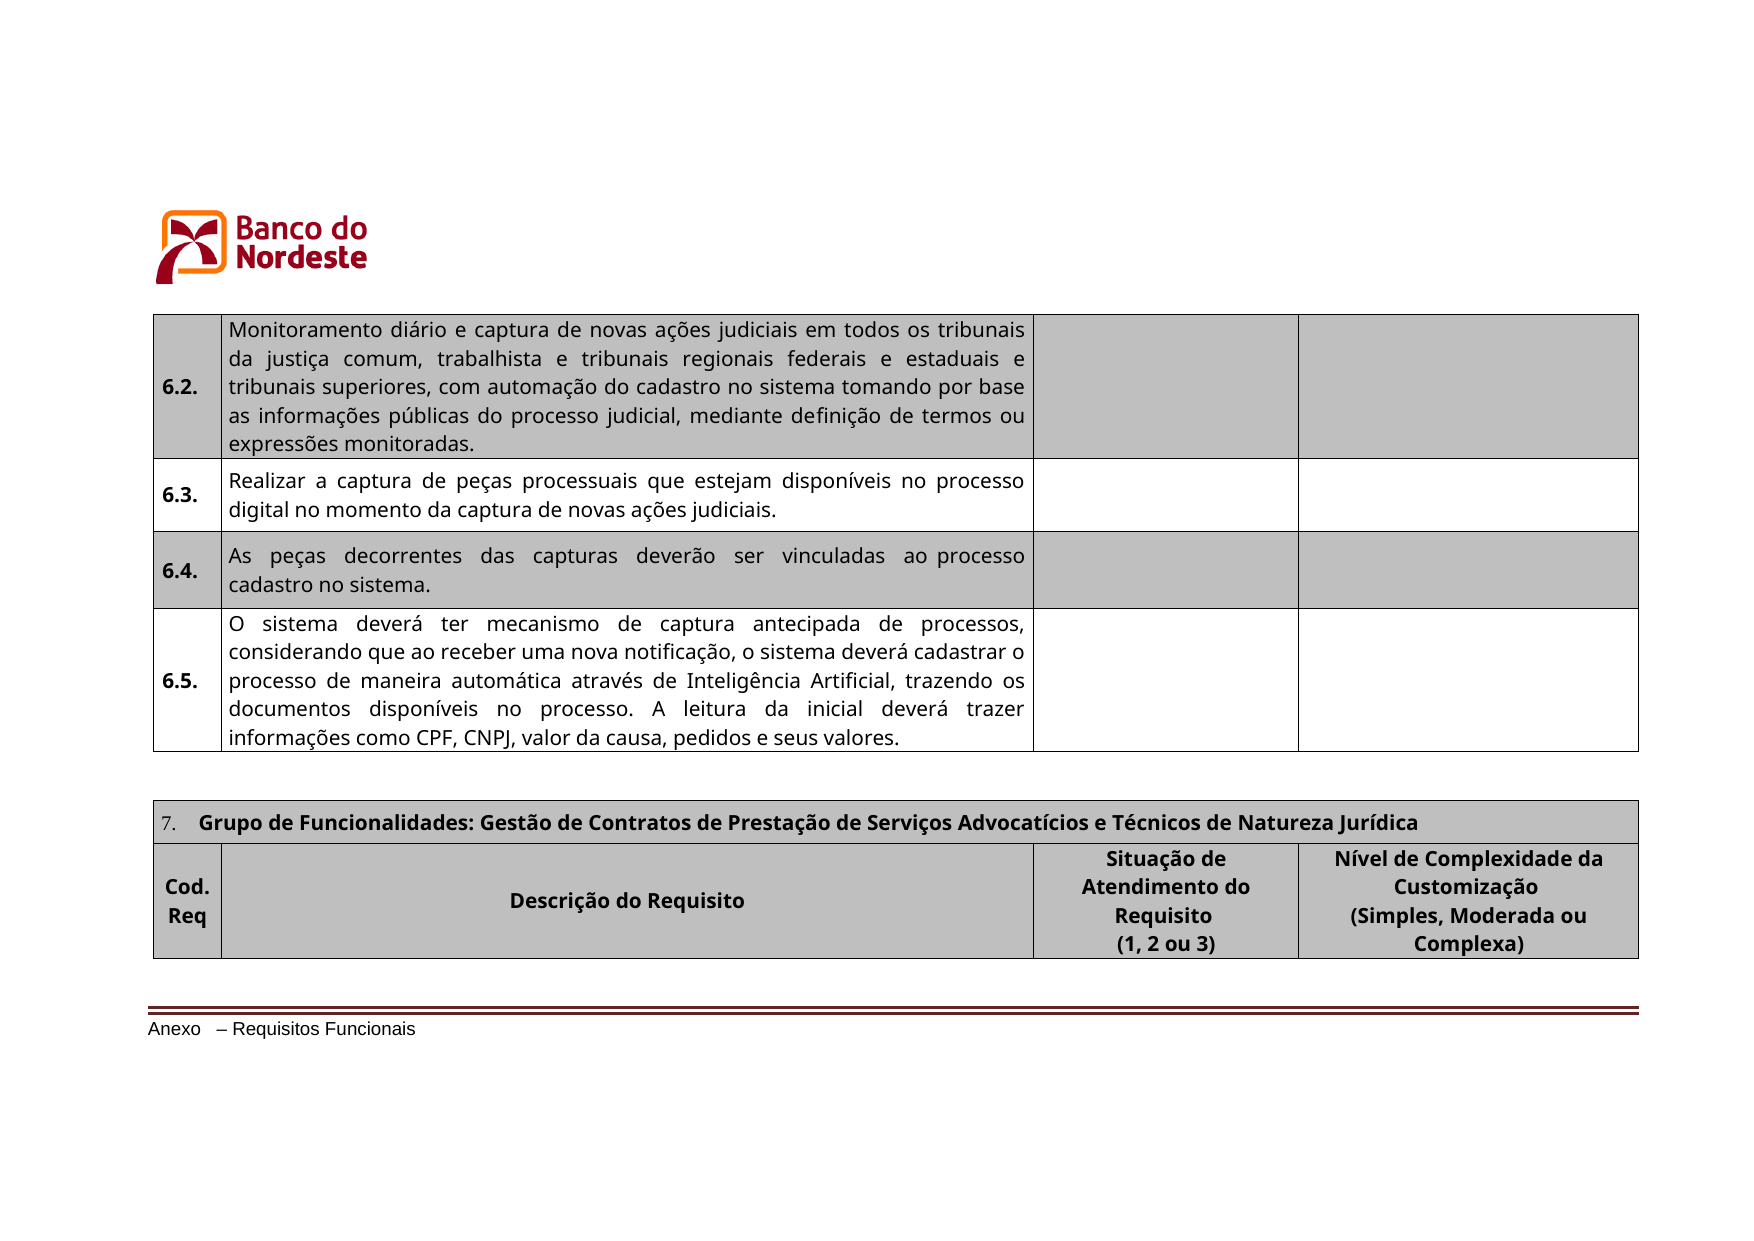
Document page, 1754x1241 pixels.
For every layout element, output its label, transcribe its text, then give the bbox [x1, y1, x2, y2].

table_cell As peças decorrentes das capturas deverão ser vinculadas ao processo cadastro no sistema. [222, 532, 1033, 608]
table_cell [1299, 459, 1638, 531]
table_cell [1299, 315, 1638, 458]
table_cell Nível de Complexidade da Customização (Simples, Moderada ou Complexa) [1299, 844, 1638, 958]
table_cell [1034, 459, 1298, 531]
table_cell Descrição do Requisito [222, 844, 1033, 958]
table_cell [154, 532, 221, 608]
table_cell [1034, 609, 1298, 751]
table_cell [1299, 609, 1638, 751]
table_cell [1034, 532, 1298, 608]
table_cell [154, 315, 221, 458]
table_cell [154, 459, 221, 531]
table_header Grupo de Funcionalidades: Gestão de Contratos de Prestação de Serviços Advocatícios e Técnicos de Natureza Jurídica [154, 801, 1638, 843]
table_cell Monitoramento diário e captura de novas ações judiciais em todos os tribunais da justiça comum, trabalhista e tribunais regionais federais e estaduais e tribunais superiores, com automação do cadastro no sistema tomando por base as informações públicas do processo judicial, mediante deﬁnição de termos ou expressões monitoradas. [222, 315, 1033, 458]
table_cell Situação de Atendimento do Requisito (1, 2 ou 3) [1034, 844, 1298, 958]
table_cell [1034, 315, 1298, 458]
table_cell [154, 609, 221, 751]
table_cell Cod. Req [154, 844, 221, 958]
table_cell Realizar a captura de peças processuais que estejam disponíveis no processo digital no momento da captura de novas ações judiciais. [222, 459, 1033, 531]
table_cell [1299, 532, 1638, 608]
table_cell O sistema deverá ter mecanismo de captura antecipada de processos, considerando que ao receber uma nova notificação, o sistema deverá cadastrar o processo de maneira automática através de Inteligência Artificial, trazendo os documentos disponíveis no processo. A leitura da inicial deverá trazer informações como CPF, CNPJ, valor da causa, pedidos e seus valores. [222, 609, 1033, 751]
